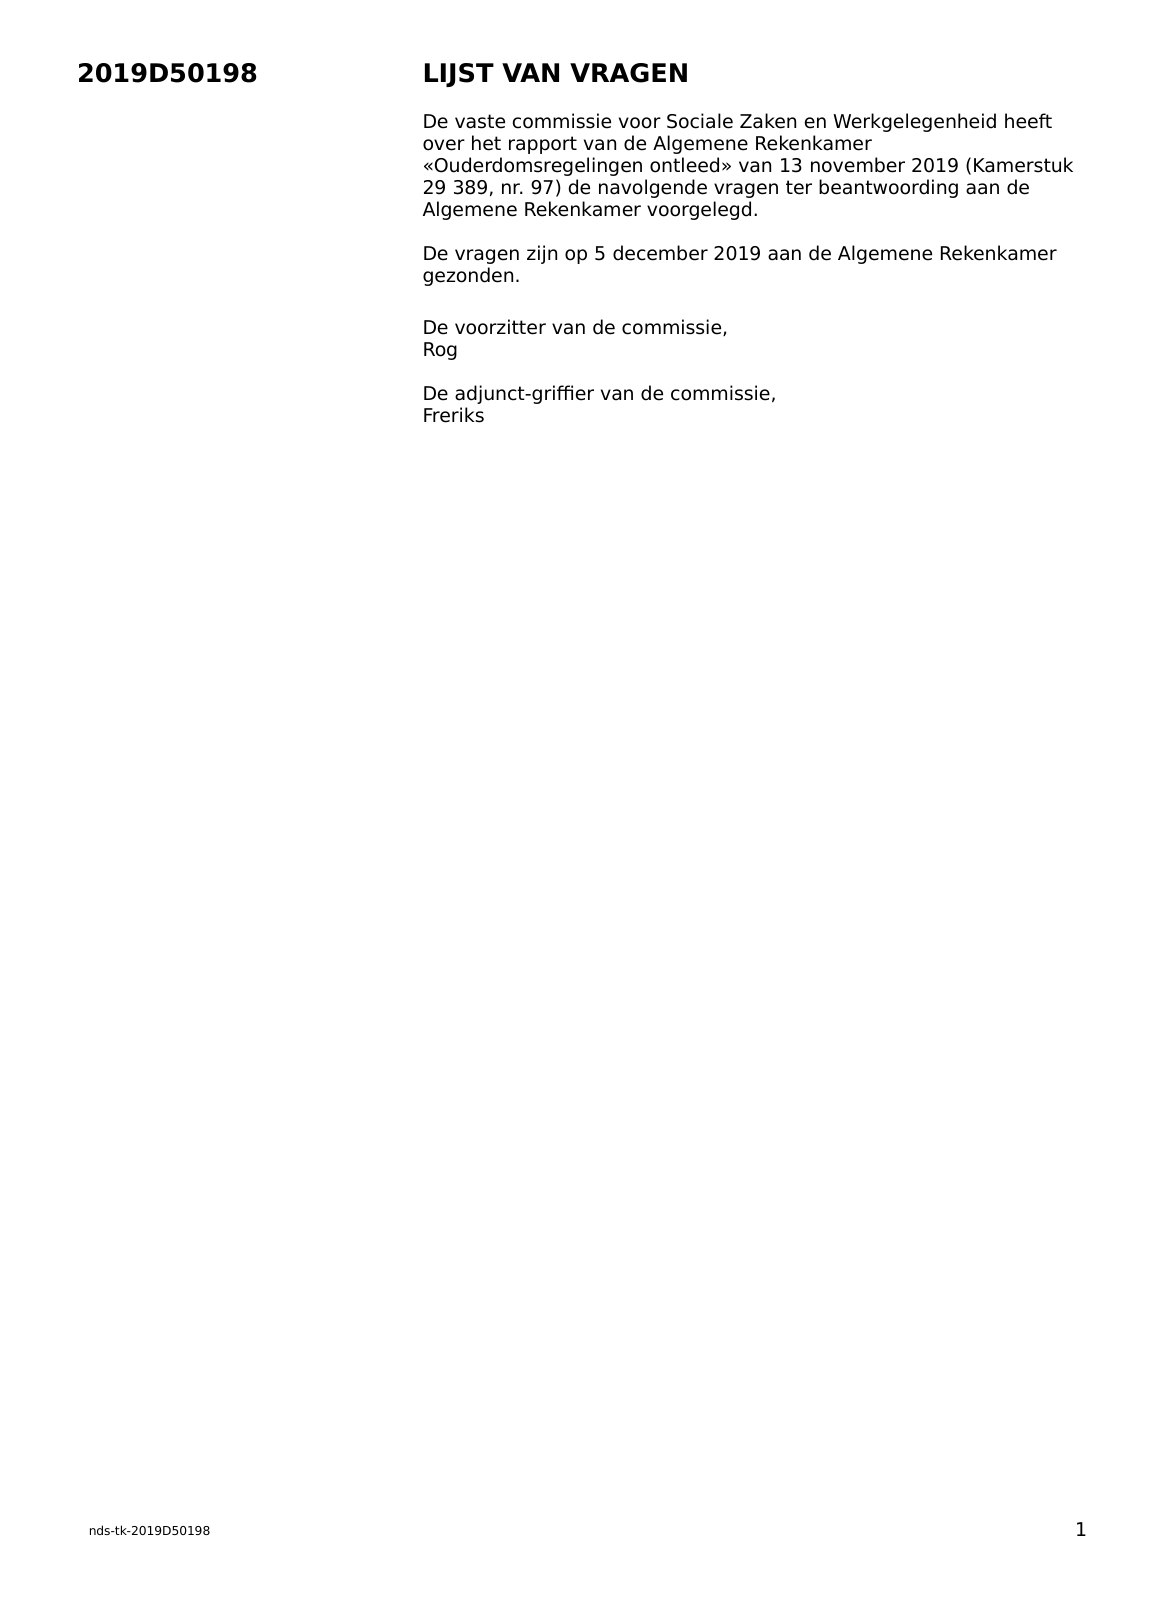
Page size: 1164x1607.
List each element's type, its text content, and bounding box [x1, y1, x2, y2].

text De vragen zijn op 5 december 2019 aan de Algemene Rekenkamer gezonden. [422, 243, 1087, 287]
text De voorzitter van de commissie, Rog [422, 317, 1087, 361]
text De adjunct-griffier van de commissie, Freriks [422, 383, 1087, 427]
text 2019D50198 LIJST VAN VRAGEN [77, 59, 1087, 89]
text nds-tk-2019D50198 [88, 1524, 323, 1538]
text De vaste commissie voor Sociale Zaken en Werkgelegenheid heeft over het rapport van de Algemene Rekenkamer «Ouderdomsregelingen ontleed» van 13 november 2019 (Kamerstuk 29 389, nr. 97) de navolgende vragen ter beantwoording aan de Algemene Rekenkamer voorgelegd. [422, 111, 1087, 221]
